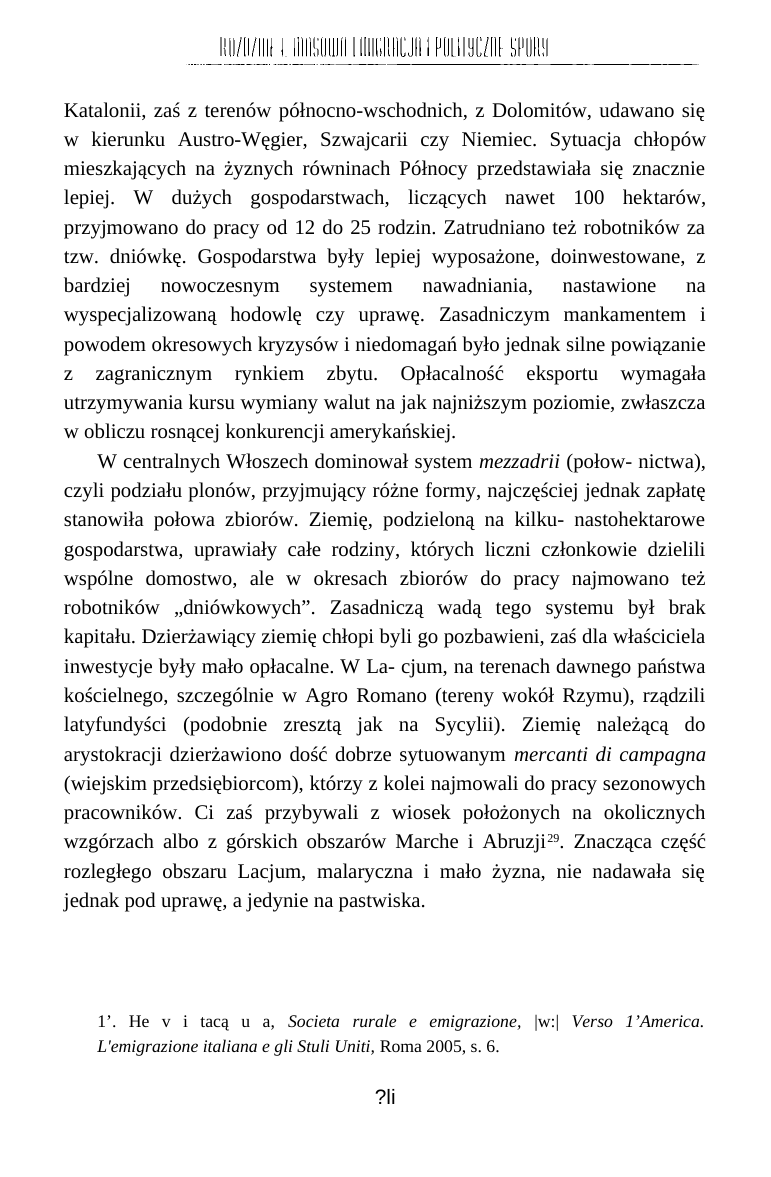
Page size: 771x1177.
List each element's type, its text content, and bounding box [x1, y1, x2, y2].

picture [186, 37, 699, 65]
text Katalonii, zaś z terenów północno-wschodnich, z Dolomitów, udawano się w kierunku Austro-Węgier, Szwajcarii czy Niemiec. Sytuacja chło­pów mieszkających na żyznych równinach Północy przedstawiała się znacznie lepiej. W dużych gospodarstwach, liczących nawet 100 hek­tarów, przyjmowano do pracy od 12 do 25 rodzin. Zatrudniano też robotników za tzw. dniówkę. Gospodarstwa były lepiej wyposażone, doinwestowane, z bardziej nowoczesnym systemem nawadniania, nastawione na wyspecjalizowaną hodowlę czy uprawę. Zasadniczym mankamentem i powodem okresowych kryzysów i niedomagań było jednak silne powiązanie z zagranicznym rynkiem zbytu. Opłacal­ność eksportu wymagała utrzymywania kursu wymiany walut na jak najniższym poziomie, zwłaszcza w obliczu rosnącej konkurencji amerykańskiej. [64, 97, 706, 443]
text ?li [64, 1084, 706, 1108]
text 1’. He v i tacą u a, Societa rurale e emigrazione, |w:| Verso 1’America. L'emigrazione italiana e gli Stuli Uniti, Roma 2005, s. 6. [97, 1011, 706, 1057]
text W centralnych Włoszech dominował system mezzadrii (połow- nictwa), czyli podziału plonów, przyjmujący różne formy, najczęściej jednak zapłatę stanowiła połowa zbiorów. Ziemię, podzieloną na kilku- nastohektarowe gospodarstwa, uprawiały całe rodziny, których liczni członkowie dzielili wspólne domostwo, ale w okresach zbiorów do pracy najmowano też robotników „dniówkowych”. Zasadniczą wadą tego systemu był brak kapitału. Dzierżawiący ziemię chłopi byli go pozbawieni, zaś dla właściciela inwestycje były mało opłacalne. W La- cjum, na terenach dawnego państwa kościelnego, szczególnie w Agro Romano (tereny wokół Rzymu), rządzili latyfundyści (podobnie zresztą jak na Sycylii). Ziemię należącą do arystokracji dzierżawiono dość dobrze sytuowanym mercanti di campagna (wiejskim przedsiębior­com), którzy z kolei najmowali do pracy sezonowych pracowników. Ci zaś przybywali z wiosek położonych na okolicznych wzgórzach albo z górskich obszarów Marche i Abruzji29. Znacząca część rozległego obszaru Lacjum, malaryczna i mało żyzna, nie nadawała się jednak pod uprawę, a jedynie na pastwiska. [64, 449, 706, 912]
